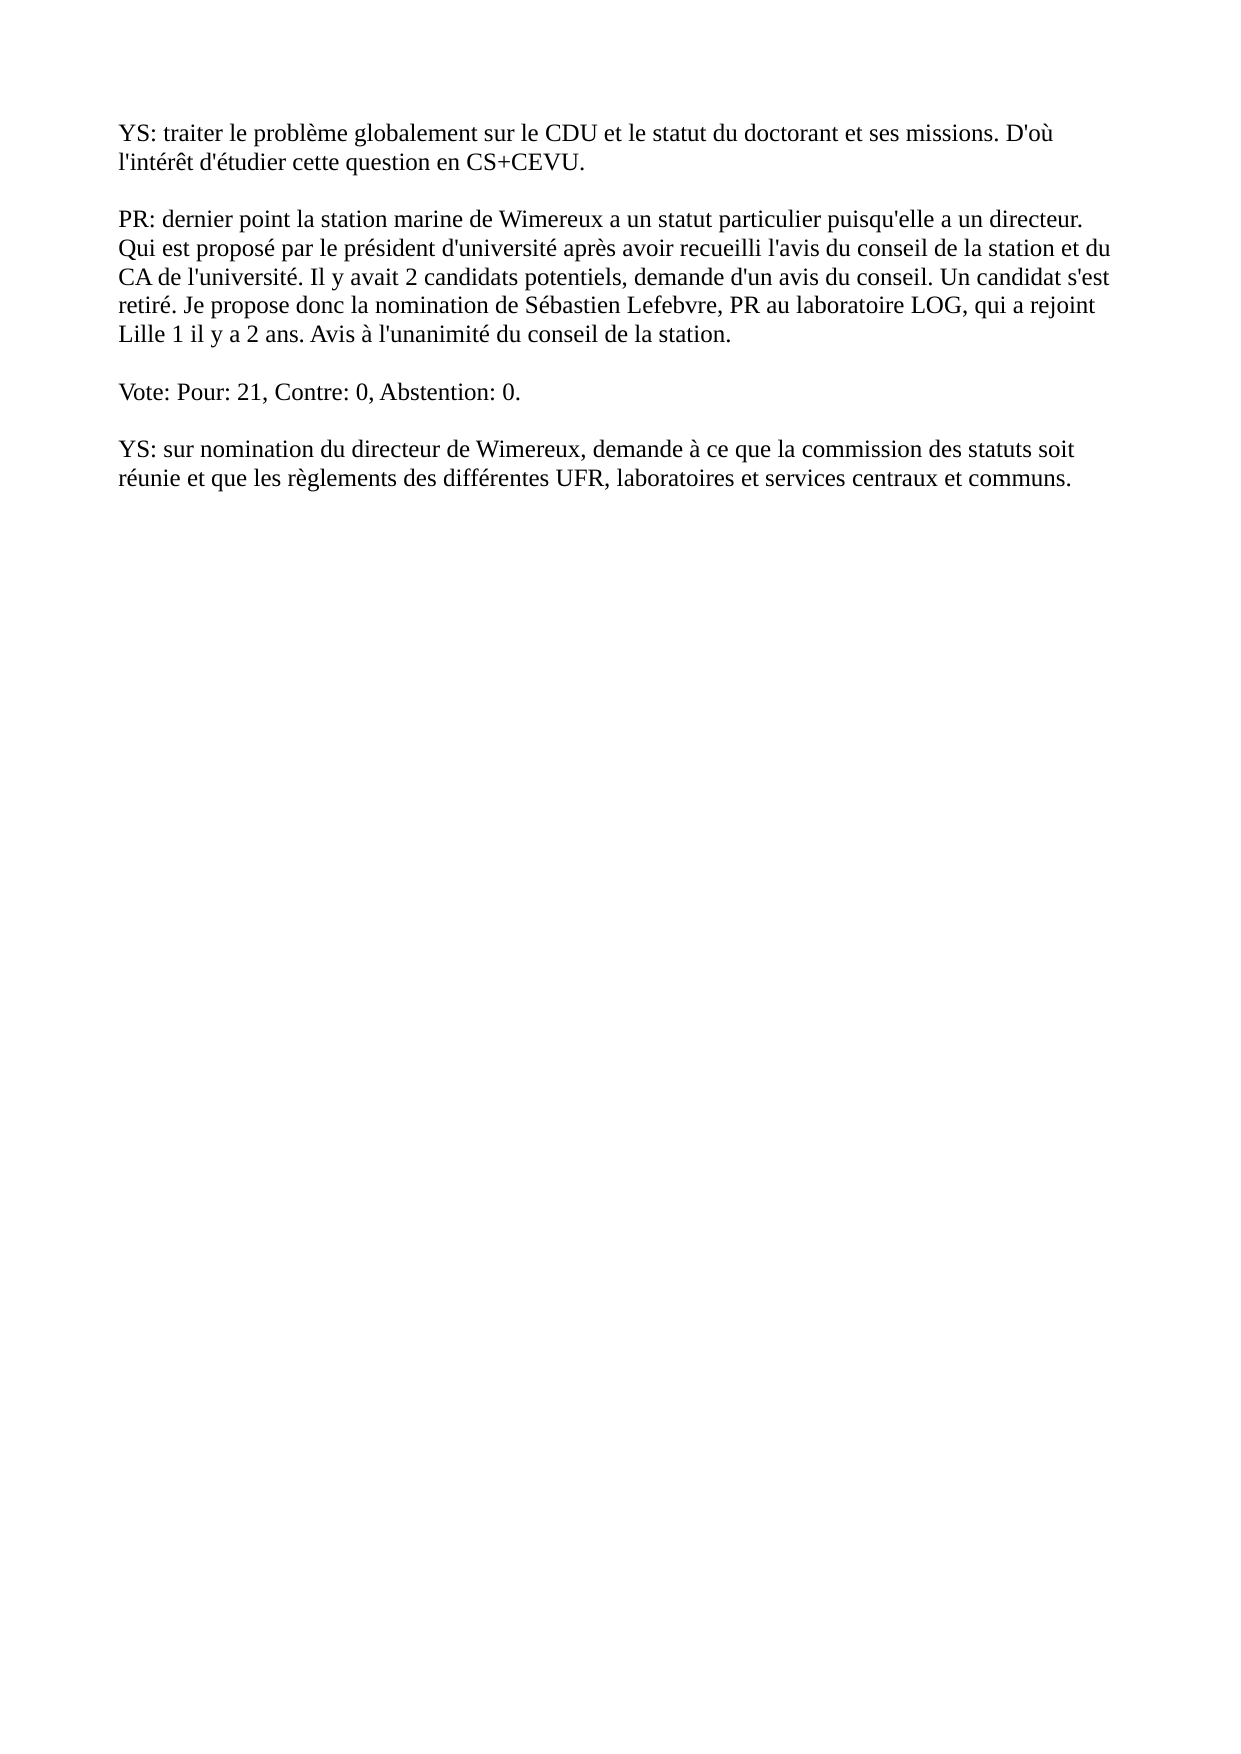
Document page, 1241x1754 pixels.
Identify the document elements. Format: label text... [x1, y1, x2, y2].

text Vote: Pour: 21, Contre: 0, Abstention: 0. [118, 377, 1122, 406]
text YS: traiter le problème globalement sur le CDU et le statut du doctorant et ses missions. D'où l'intérêt d'étudier cette question en CS+CEVU. [118, 118, 1122, 176]
text YS: sur nomination du directeur de Wimereux, demande à ce que la commission des statuts soit réunie et que les règlements des différentes UFR, laboratoires et services centraux et communs. [118, 434, 1122, 492]
text PR: dernier point la station marine de Wimereux a un statut particulier puisqu'elle a un directeur. Qui est proposé par le président d'université après avoir recueilli l'avis du conseil de la station et du CA de l'université. Il y avait 2 candidats potentiels, demande d'un avis du conseil. Un candidat s'est retiré. Je propose donc la nomination de Sébastien Lefebvre, PR au laboratoire LOG, qui a rejoint Lille 1 il y a 2 ans. Avis à l'unanimité du conseil de la station. [118, 204, 1122, 348]
